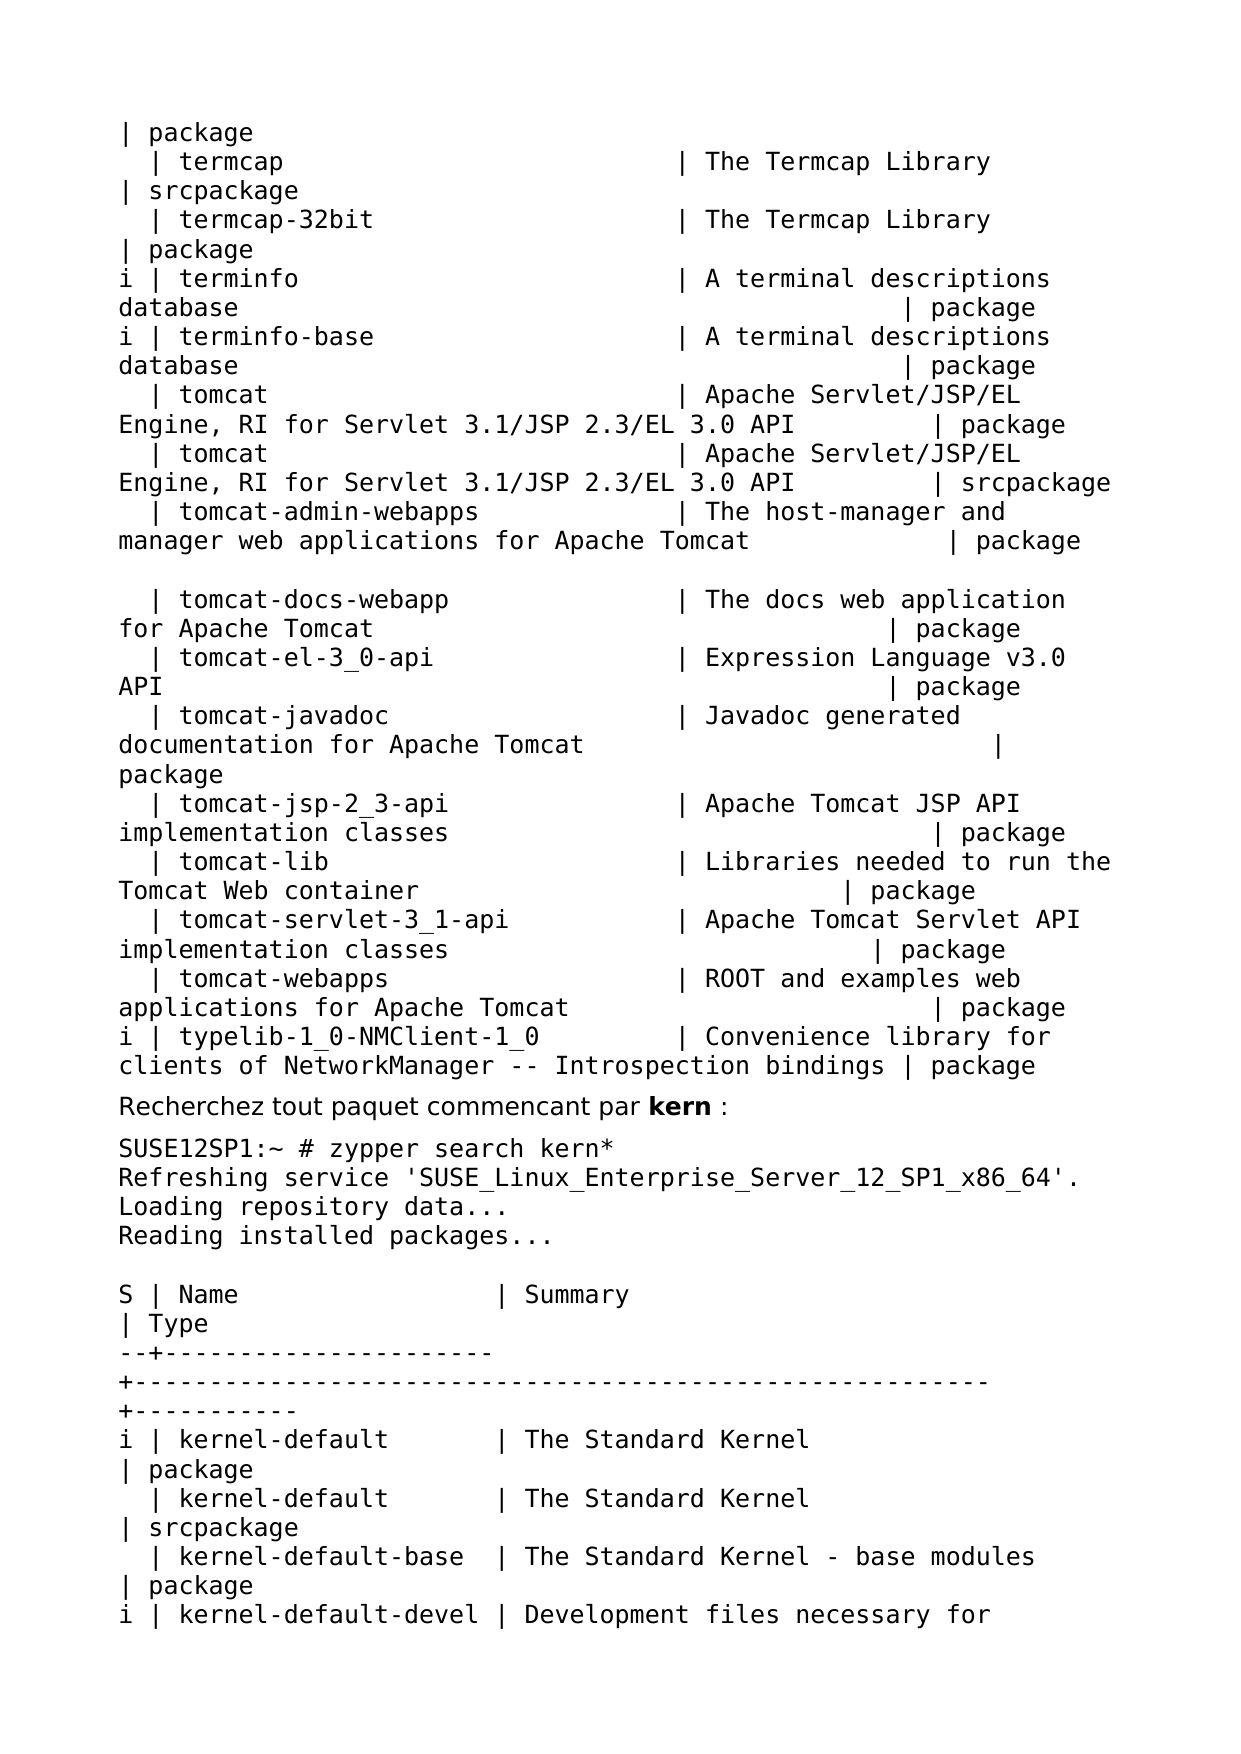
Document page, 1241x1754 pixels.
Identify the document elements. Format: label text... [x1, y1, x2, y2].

text Recherchez tout paquet commencant par kern : [118, 1092, 1122, 1122]
text | package | termcap | The Termcap Library | srcpackage | termcap-32bit | The Termcap Library | package i | terminfo | A terminal descriptions database | package i | terminfo-base | A terminal descriptions database | package | tomcat | Apache Servlet/JSP/EL Engine, RI for Servlet 3.1/JSP 2.3/EL 3.0 API | package | tomcat | Apache Servlet/JSP/EL Engine, RI for Servlet 3.1/JSP 2.3/EL 3.0 API | srcpackage | tomcat-admin-webapps | The host-manager and manager web applications for Apache Tomcat | package | tomcat-docs-webapp | The docs web application for Apache Tomcat | package | tomcat-el-3_0-api | Expression Language v3.0 API | package | tomcat-javadoc | Javadoc generated documentation for Apache Tomcat | package | tomcat-jsp-2_3-api | Apache Tomcat JSP API implementation classes | package | tomcat-lib | Libraries needed to run the Tomcat Web container | package | tomcat-servlet-3_1-api | Apache Tomcat Servlet API implementation classes | package | tomcat-webapps | ROOT and examples web applications for Apache Tomcat | package i | typelib-1_0-NMClient-1_0 | Convenience library for clients of NetworkManager -- Introspection bindings | package [118, 118, 1122, 1081]
text SUSE12SP1:~ # zypper search kern* Refreshing service 'SUSE_Linux_Enterprise_Server_12_SP1_x86_64'. Loading repository data... Reading installed packages... S | Name | Summary | Type --+----------------------+---------------------------------------------------------+----------- i | kernel-default | The Standard Kernel | package | kernel-default | The Standard Kernel | srcpackage | kernel-default-base | The Standard Kernel - base modules | package i | kernel-default-devel | Development files necessary for [118, 1134, 1122, 1630]
